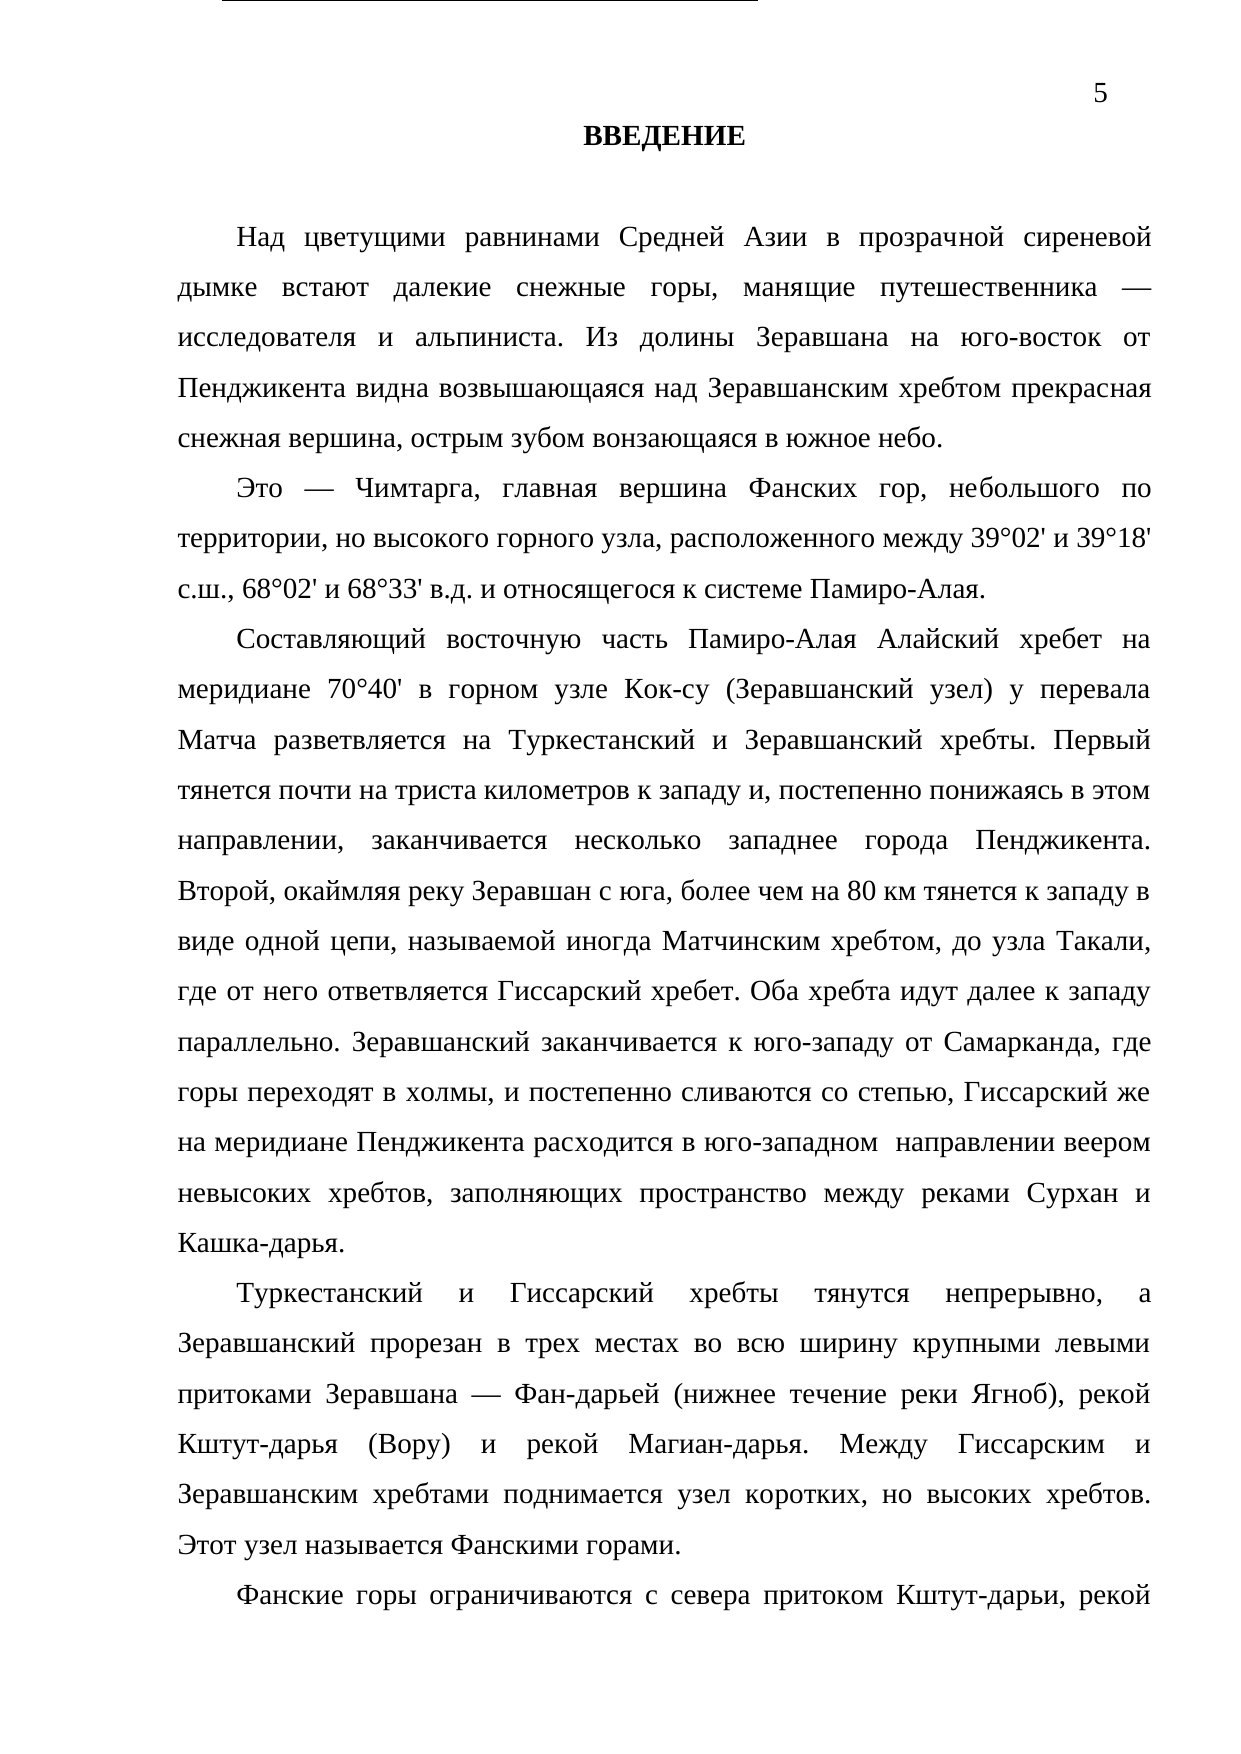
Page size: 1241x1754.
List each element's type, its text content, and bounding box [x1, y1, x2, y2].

text Туркестанский и Гиссарский хребты тянутся непре­рывно, а Зеравшанский прорезан в трех местах во всю ширину крупными левыми притоками Зеравшана — Фан-дарьей (нижнее течение реки Ягноб), рекой Кштут-дарья (Вору) и рекой Магиан-дарья. Между Гиссарским и Зеравшанским хребтами поднимается узел ко­ротких, но высоких хребтов. Этот узел называется Фанскими горами. [177, 1275, 1152, 1560]
text Составляющий восточную часть Памиро-Алая Алайский хребет на меридиане 70°40' в горном узле Кок-су (Зеравшанский узел) у перевала Матча разветвляется на Туркестанский и Зеравшанский хребты. Первый тянется почти на триста километров к западу и, постепенно понижаясь в этом направлении, заканчивается несколько западнее города Пенджикента. Второй, окаймляя реку Зеравшан с юга, более чем на 80 км тянется к западу в виде одной цепи, называемой иногда Матчинским хреб­том, до узла Такали, где от него ответвляется Гиссарский хребет. Оба хребта идут далее к западу параллельно. Зеравшанский заканчивается к юго-западу от Самаркан­да, где горы переходят в холмы, и постепенно сливаются со степью, Гиссарский же на меридиане Пенджикента рас­ходится в юго-западном направлении веером невысоких хребтов, заполняющих пространство между реками Сурхан и Кашка-дарья. [177, 621, 1152, 1258]
text Это — Чимтарга, главная вершина Фанских гор, не­большого по территории, но высокого горного узла, рас­положенного между 39°02' и 39°18' с.ш., 68°02' и 68°33' в.д. и относящегося к системе Памиро-Алая. [177, 470, 1152, 604]
text ВВЕДЕНИЕ [177, 118, 1152, 152]
text Фанские горы ограничиваются с севера притоком Кштут-дарьи, рекой [177, 1577, 1152, 1611]
text Над цветущими равнинами Средней Азии в прозрач­ной сиреневой дымке встают далекие снежные горы, маня­щие путешественника — исследователя и альпиниста. Из долины Зеравшана на юго-восток от Пенджикента вид­на возвышающаяся над Зеравшанским хребтом прекрас­ная снежная вершина, острым зубом вонзающаяся в южное небо. [177, 219, 1152, 453]
